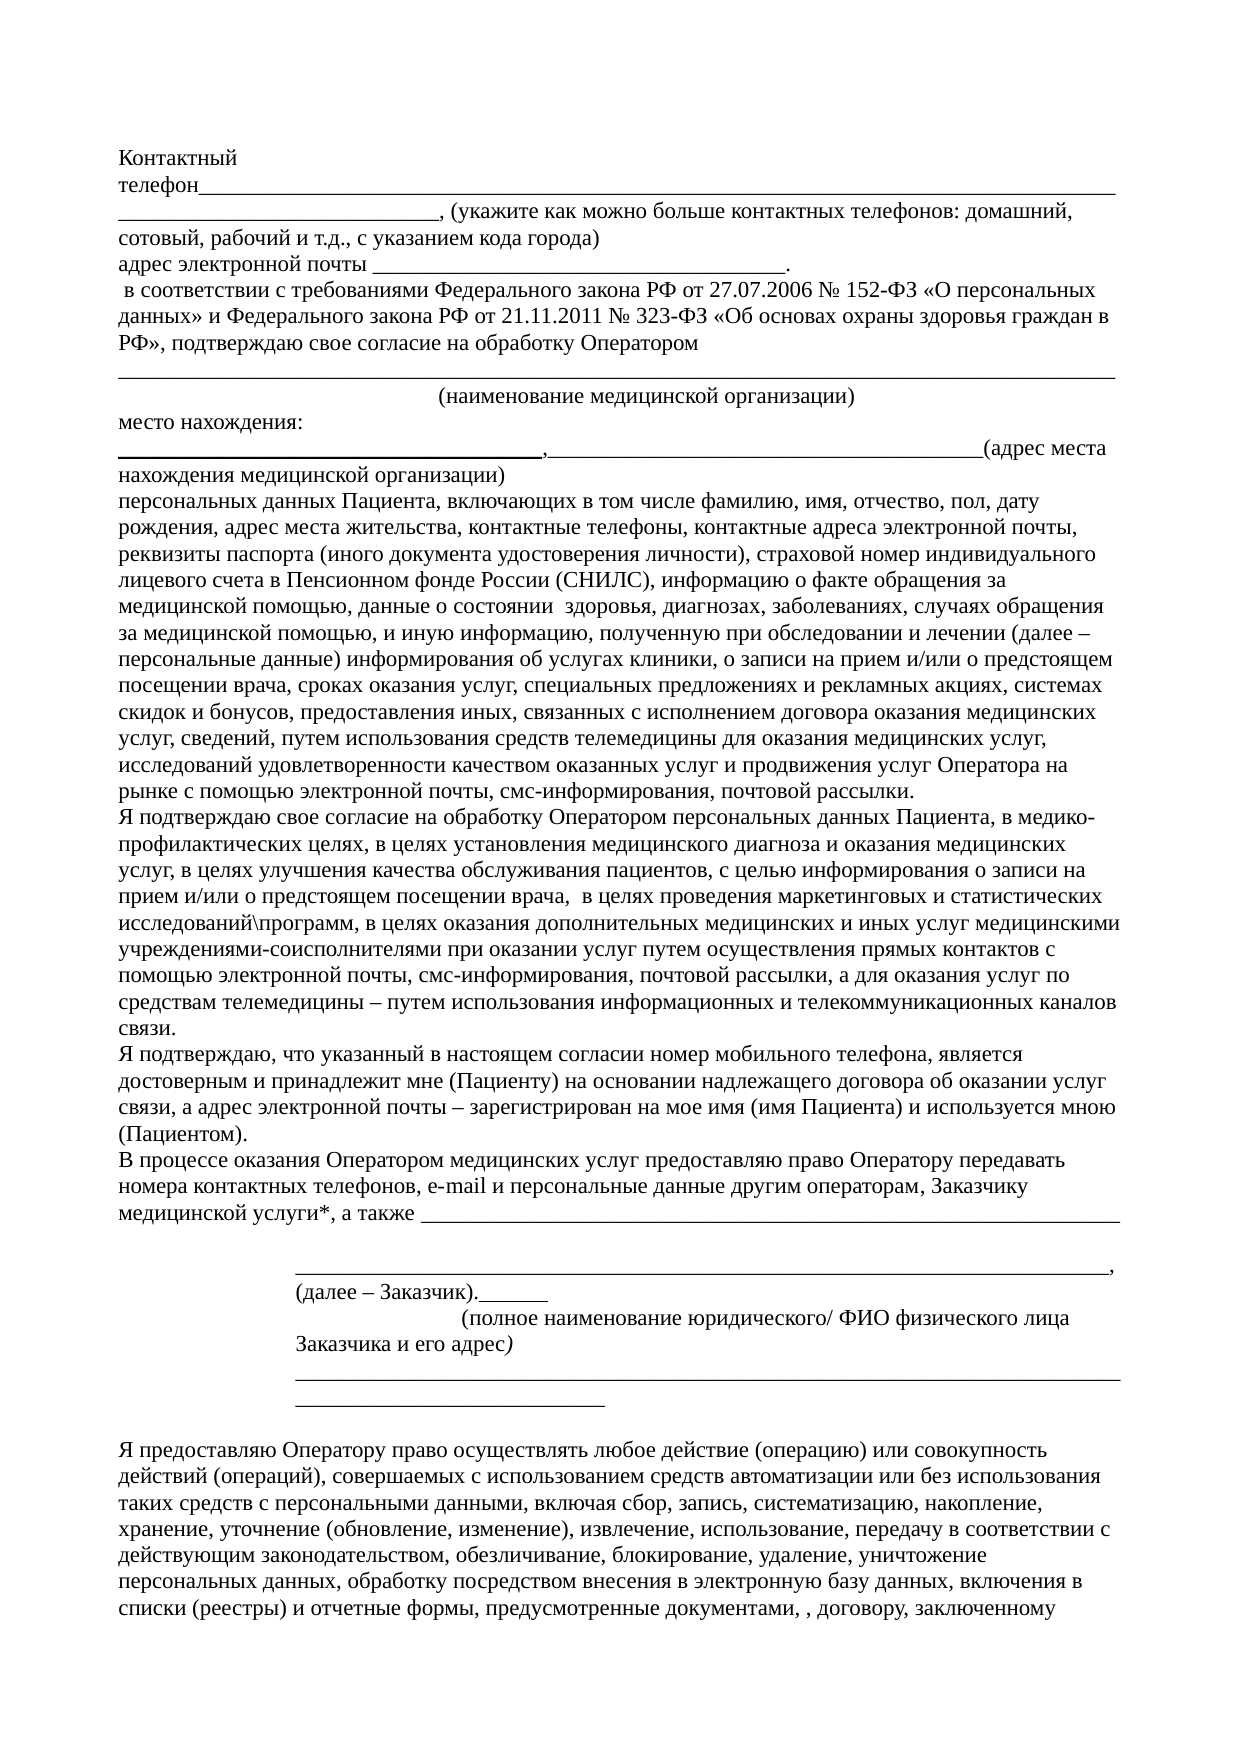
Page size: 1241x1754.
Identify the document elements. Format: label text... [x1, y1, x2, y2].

text Контактный телефон____________________________________________________________________________________________________________, (укажите как можно больше контактных телефонов: домашний, сотовый, рабочий и т.д., с указанием кода города) [118, 144, 1122, 250]
text _______________________________________________________________________, (далее – Заказчик). [295, 1225, 1122, 1304]
text адрес электронной почты ____________________________________. [118, 250, 1122, 276]
text _______________________________________________________________________________________ [118, 355, 1122, 382]
text (наименование медицинской организации) [295, 382, 1122, 408]
text Я подтверждаю, что указанный в настоящем согласии номер мобильного телефона, является достоверным и принадлежит мне (Пациенту) на основании надлежащего договора об оказании услуг связи, а адрес электронной почты – зарегистрирован на мое имя (имя Пациента) и используется мною (Пациентом). [118, 1041, 1122, 1146]
text в соответствии с требованиями Федерального закона РФ от 27.07.2006 № 152-ФЗ «О персональных данных» и Федерального закона РФ от 21.11.2011 № 323-ФЗ «Об основах охраны здоровья граждан в РФ», подтверждаю свое согласие на обработку Оператором [118, 276, 1122, 355]
text Я предоставляю Оператору право осуществлять любое действие (операцию) или совокупность действий (операций), совершаемых с использованием средств автоматизации или без использования таких средств с персональными данными, включая сбор, запись, систематизацию, накопление, хранение, уточнение (обновление, изменение), извлечение, использование, передачу в соответствии с действующим законодательством, обезличивание, блокирование, удаление, уничтожение персональных данных, обработку посредством внесения в электронную базу данных, включения в списки (реестры) и отчетные формы, предусмотренные документами, , договору, заключенному [118, 1436, 1122, 1620]
text место нахождения: _____________________________________,______________________________________(адрес места нахождения медицинской организации) [118, 408, 1122, 487]
text персональных данных Пациента, включающих в том числе фамилию, имя, отчество, пол, дату рождения, адрес места жительства, контактные телефоны, контактные адреса электронной почты, реквизиты паспорта (иного документа удостоверения личности), страховой номер индивидуального лицевого счета в Пенсионном фонде России (СНИЛС), информацию о факте обращения за медицинской помощью, данные о состоянии здоровья, диагнозах, заболеваниях, случаях обращения за медицинской помощью, и иную информацию, полученную при обследовании и лечении (далее – персональные данные) информирования об услугах клиники, о записи на прием и/или о предстоящем посещении врача, сроках оказания услуг, специальных предложениях и рекламных акциях, системах скидок и бонусов, предоставления иных, связанных с исполнением договора оказания медицинских услуг, сведений, путем использования средств телемедицины для оказания медицинских услуг, исследований удовлетворенности качеством оказанных услуг и продвижения услуг Оператора на рынке с помощью электронной почты, смс-информирования, почтовой рассылки. [118, 487, 1122, 803]
text ___________________________________________________________________________________________________ [295, 1357, 1122, 1409]
text В процессе оказания Оператором медицинских услуг предоставляю право Оператору передавать номера контактных телефонов, е-mail и персональные данные другим операторам, Заказчику медицинской услуги*, а также _____________________________________________________________ [118, 1146, 1122, 1225]
text Я подтверждаю свое согласие на обработку Оператором персональных данных Пациента, в медико-профилактических целях, в целях установления медицинского диагноза и оказания медицинских услуг, в целях улучшения качества обслуживания пациентов, с целью информирования о записи на прием и/или о предстоящем посещении врача, в целях проведения маркетинговых и статистических исследований\программ, в целях оказания дополнительных медицинских и иных услуг медицинскими учреждениями-соисполнителями при оказании услуг путем осуществления прямых контактов с помощью электронной почты, смс-информирования, почтовой рассылки, а для оказания услуг по средствам телемедицины – путем использования информационных и телекоммуникационных каналов связи. [118, 803, 1122, 1041]
text (полное наименование юридического/ ФИО физического лица Заказчика и его адрес) [295, 1304, 1122, 1357]
